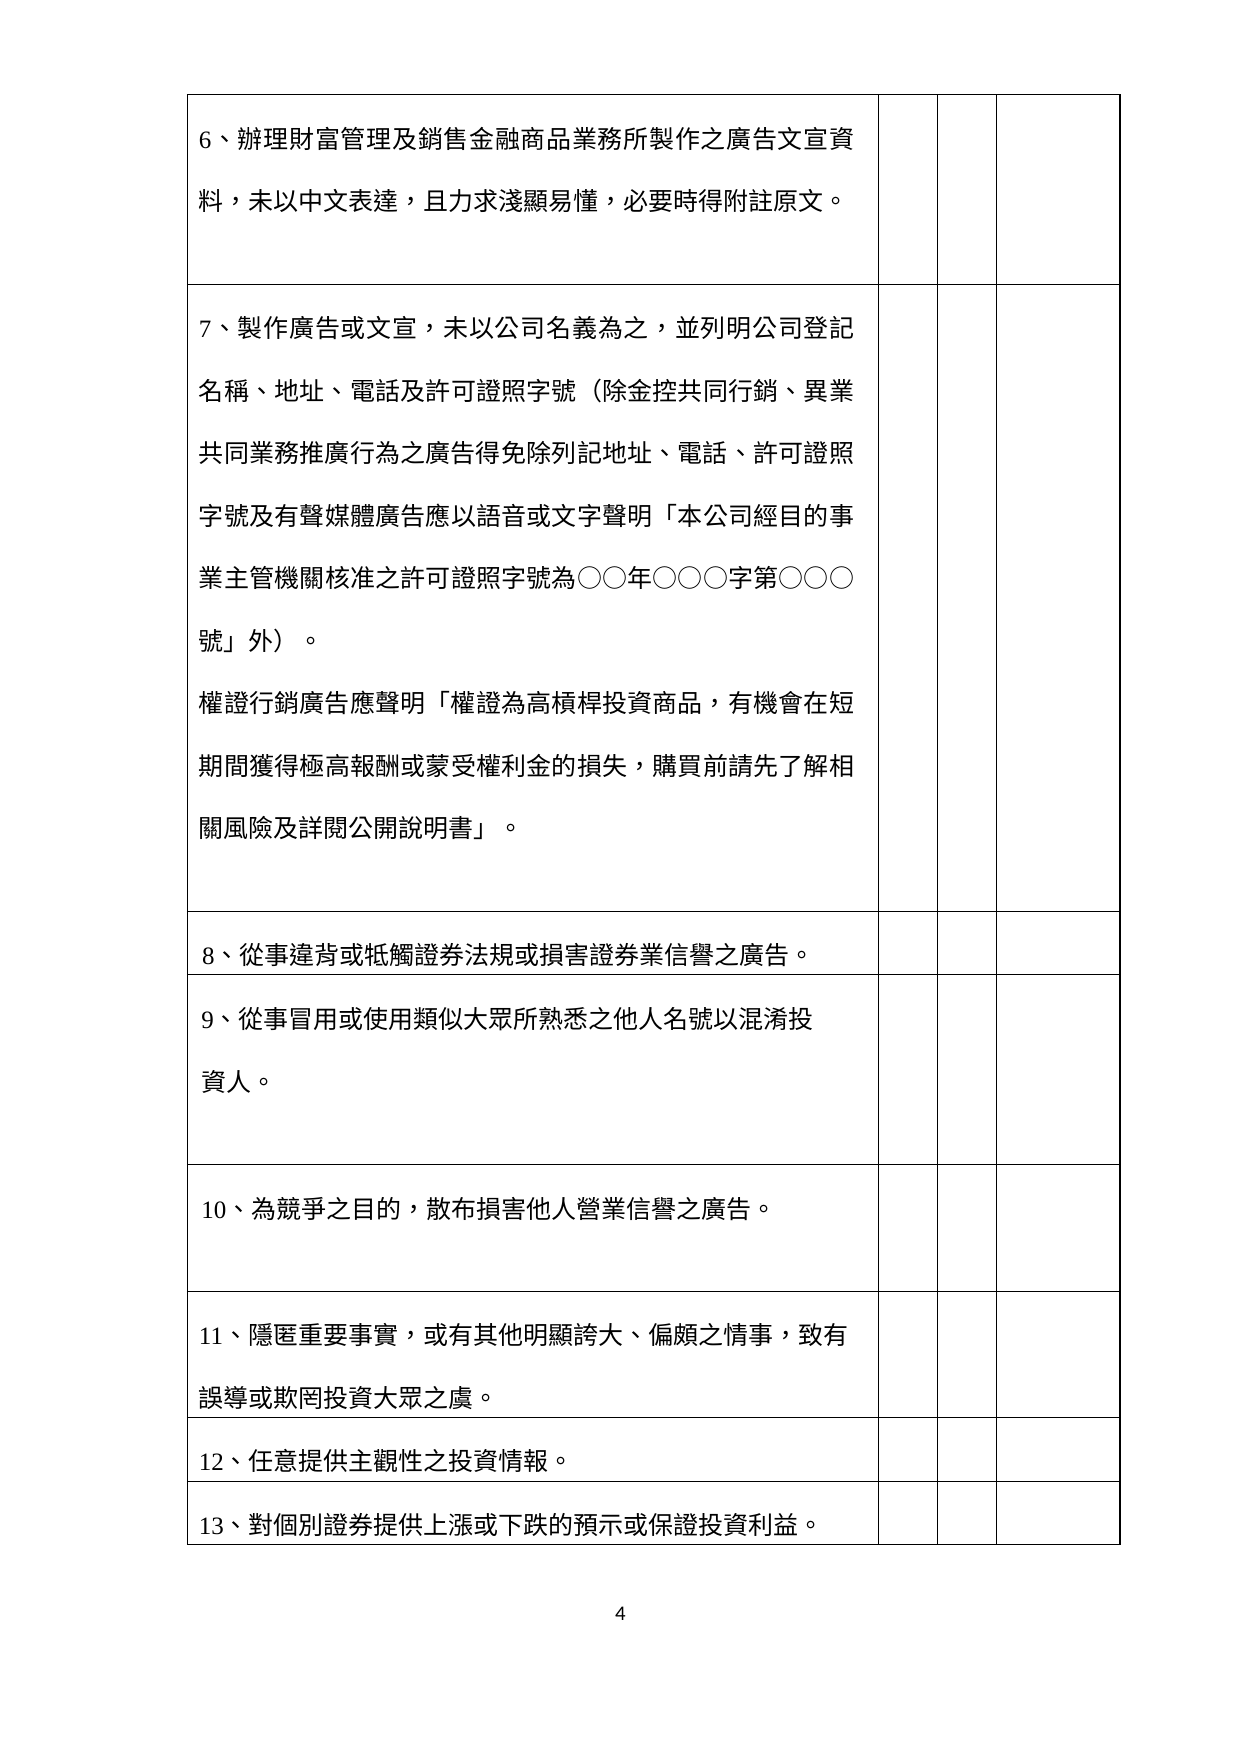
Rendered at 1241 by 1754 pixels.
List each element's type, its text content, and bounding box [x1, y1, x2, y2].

table_cell [997, 1418, 1119, 1481]
table_cell [188, 95, 878, 284]
table_cell [879, 975, 937, 1164]
table_cell [938, 912, 996, 974]
table_header 7、製作廣告或文宣，未以公司名義為之，並列明公司登記名稱、地址、電話及許可證照字號（除金控共同行銷、異業共同業務推廣行為之廣告得免除列記地址、電話、許可證照字號及有聲媒體廣告應以語音或文字聲明「本公司經目的事業主管機關核准之許可證照字號為○○年○○○字第○○○號」外）。 權證行銷廣告應聲明「權證為高槓桿投資商品，有機會在短期間獲得極高報酬或蒙受權利金的損失，購買前請先了解相關風險及詳閱公開說明書」。 [199, 286, 866, 848]
table_cell 8、從事違背或牴觸證券法規或損害證券業信譽之廣告。 [188, 912, 878, 974]
table_cell [938, 975, 996, 1164]
table_cell [938, 95, 996, 284]
table_cell [997, 975, 1119, 1164]
table_header 6、辦理財富管理及銷售金融商品業務所製作之廣告文宣資料，未以中文表達，且力求淺顯易懂，必要時得附註原文。 [199, 96, 866, 221]
table_cell [188, 975, 878, 1164]
table_cell [997, 1292, 1119, 1417]
table_cell [997, 1482, 1119, 1544]
table_cell [997, 95, 1119, 284]
table_cell [938, 1482, 996, 1544]
table_cell [879, 1165, 937, 1291]
table_cell [879, 95, 937, 284]
table_cell [938, 1418, 996, 1481]
table_cell [938, 1292, 996, 1417]
table_cell [879, 1292, 937, 1417]
table_cell [188, 285, 878, 911]
table_header 9、從事冒用或使用類似大眾所熟悉之他人名號以混淆投資人。 [199, 976, 837, 1101]
table_cell [997, 285, 1119, 911]
table_cell [997, 1165, 1119, 1291]
table_header 10、為競爭之目的，散布損害他人營業信譽之廣告。 [199, 1166, 866, 1228]
table_cell [879, 285, 937, 911]
table_cell 12、任意提供主觀性之投資情報。 [188, 1418, 878, 1481]
table_cell [879, 912, 937, 974]
table_cell 13、對個別證券提供上漲或下跌的預示或保證投資利益。 [188, 1482, 878, 1544]
table_cell [997, 912, 1119, 974]
table_cell [879, 1482, 937, 1544]
table_cell [879, 1418, 937, 1481]
table_cell [188, 1165, 878, 1291]
table_cell [938, 285, 996, 911]
table_cell [938, 1165, 996, 1291]
table_cell 11、隱匿重要事實，或有其他明顯誇大、偏頗之情事，致有誤導或欺罔投資大眾之虞。 [188, 1292, 878, 1417]
